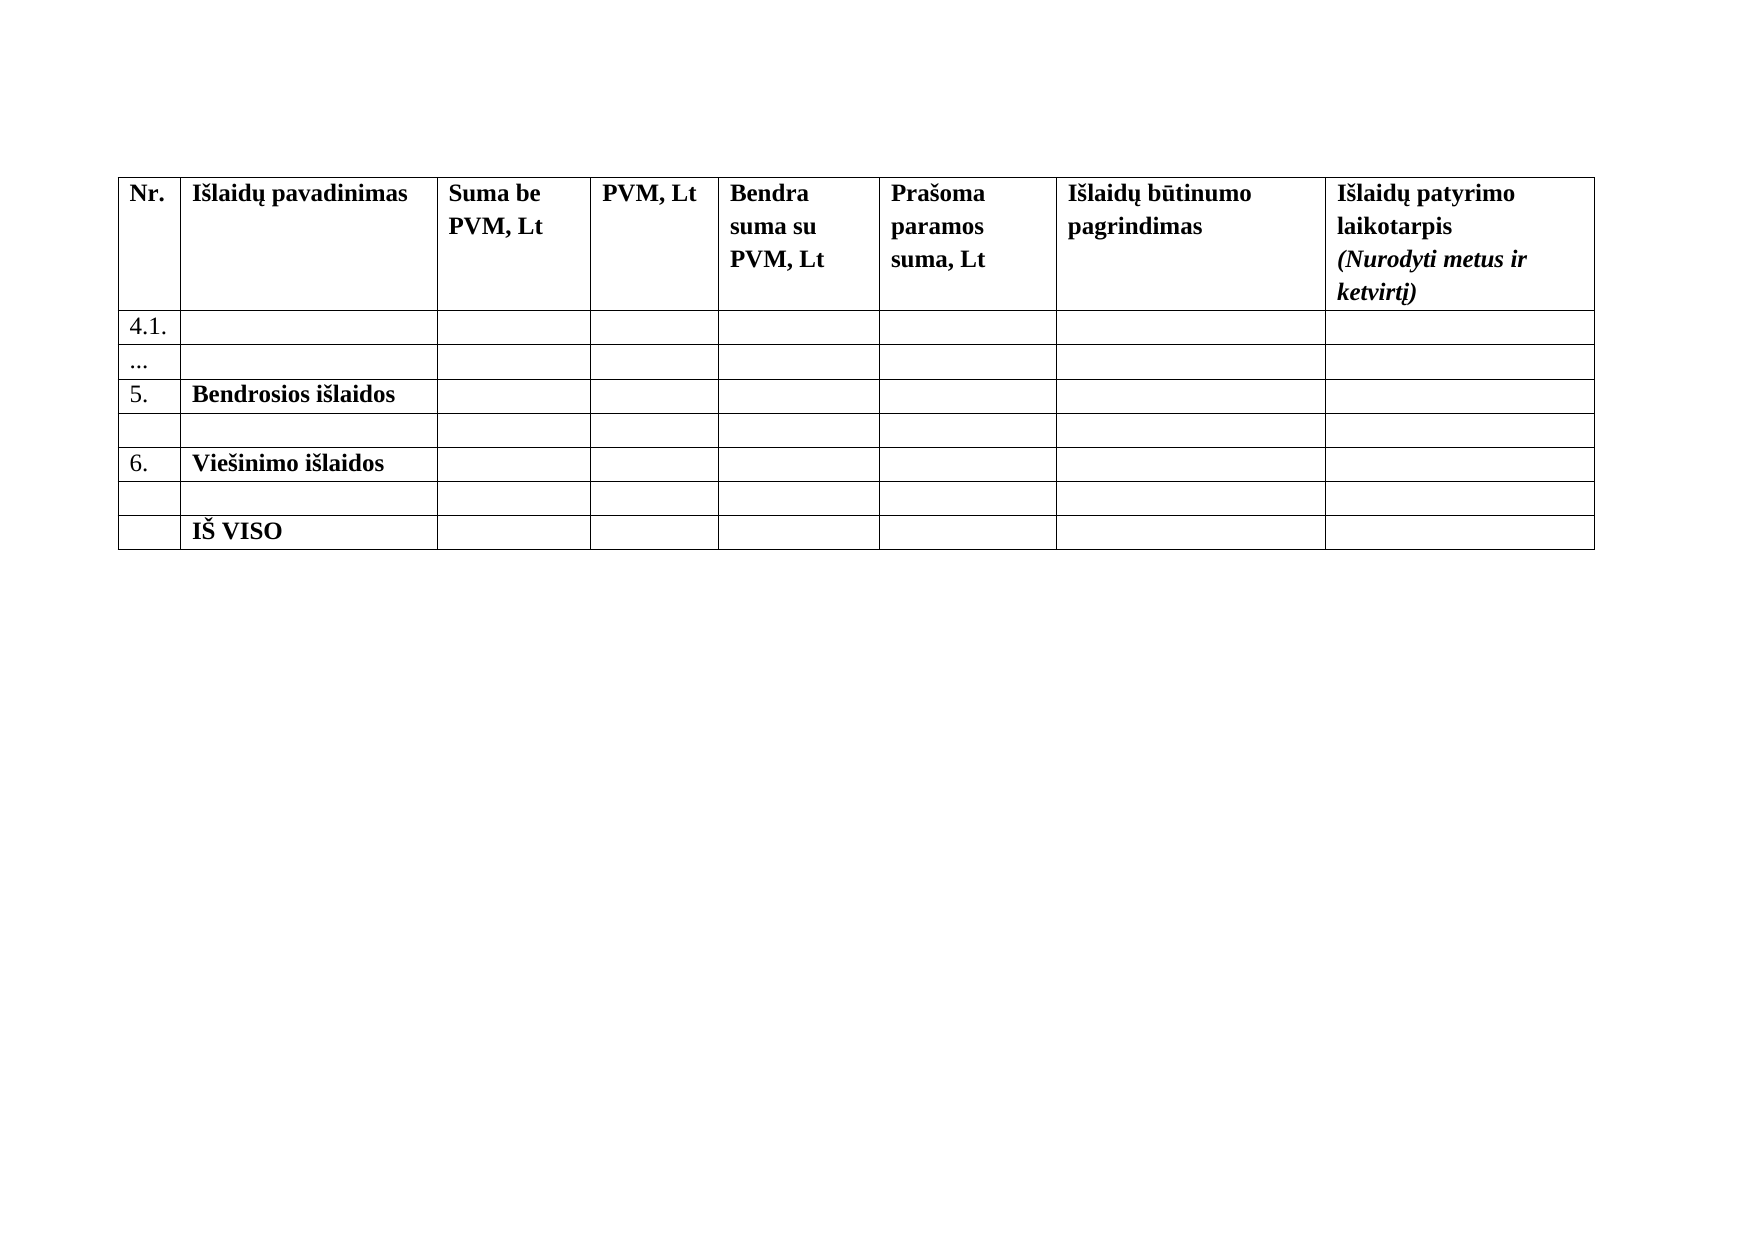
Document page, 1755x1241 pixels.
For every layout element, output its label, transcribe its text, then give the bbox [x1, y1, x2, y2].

table_header PVM, Lt [591, 178, 718, 310]
table_header Prašoma paramos suma, Lt [880, 178, 1056, 310]
table_cell [1057, 380, 1325, 412]
table_cell [438, 482, 590, 515]
table_cell [880, 380, 1056, 412]
table_header Nr. [119, 178, 180, 310]
table_cell [1326, 380, 1594, 412]
table_cell [438, 516, 590, 549]
table_cell [438, 311, 590, 344]
table_cell [591, 448, 718, 481]
table_cell 6. [119, 448, 180, 481]
table_cell [880, 311, 1056, 344]
table_cell [719, 345, 879, 378]
table_cell [1057, 414, 1325, 447]
table_cell [1326, 414, 1594, 447]
table_cell [880, 448, 1056, 481]
table_cell [1326, 345, 1594, 378]
table_cell [1326, 516, 1594, 549]
table_cell [1057, 345, 1325, 378]
table_cell [438, 345, 590, 378]
table_cell [1326, 482, 1594, 515]
table_cell [1057, 448, 1325, 481]
table_cell [591, 380, 718, 412]
table_header Išlaidų būtinumo pagrindimas [1057, 178, 1325, 310]
table_cell [181, 345, 437, 378]
table_cell Bendrosios išlaidos [181, 380, 437, 412]
table_cell [119, 482, 180, 515]
table_cell [591, 482, 718, 515]
table_cell [719, 380, 879, 412]
table_cell [719, 448, 879, 481]
table_cell [591, 345, 718, 378]
table_cell 4.1. [119, 311, 180, 344]
table_cell [719, 311, 879, 344]
table_cell 5. [119, 380, 180, 412]
table_cell [719, 482, 879, 515]
table_cell [719, 516, 879, 549]
table_cell [1057, 311, 1325, 344]
table_cell [119, 414, 180, 447]
table_cell [591, 516, 718, 549]
table_cell [438, 448, 590, 481]
table_cell [181, 311, 437, 344]
table_cell [880, 345, 1056, 378]
table_cell [719, 414, 879, 447]
table_cell [1326, 311, 1594, 344]
table_cell IŠ VISO [181, 516, 437, 549]
table_cell [1326, 448, 1594, 481]
table_cell [1057, 482, 1325, 515]
table_cell [181, 482, 437, 515]
table_cell [181, 414, 437, 447]
table_header Bendra suma su PVM, Lt [719, 178, 879, 310]
table_header Suma be PVM, Lt [438, 178, 590, 310]
table_cell [119, 516, 180, 549]
table_cell [880, 482, 1056, 515]
table_cell ... [119, 345, 180, 378]
table_cell Viešinimo išlaidos [181, 448, 437, 481]
table_cell [438, 414, 590, 447]
table_cell [438, 380, 590, 412]
table_cell [591, 414, 718, 447]
table_header Išlaidų patyrimo laikotarpis (Nurodyti metus ir ketvirtį) [1326, 178, 1594, 310]
table_cell [880, 414, 1056, 447]
table_cell [591, 311, 718, 344]
table_cell [1057, 516, 1325, 549]
table_cell [880, 516, 1056, 549]
table_header Išlaidų pavadinimas [181, 178, 437, 310]
